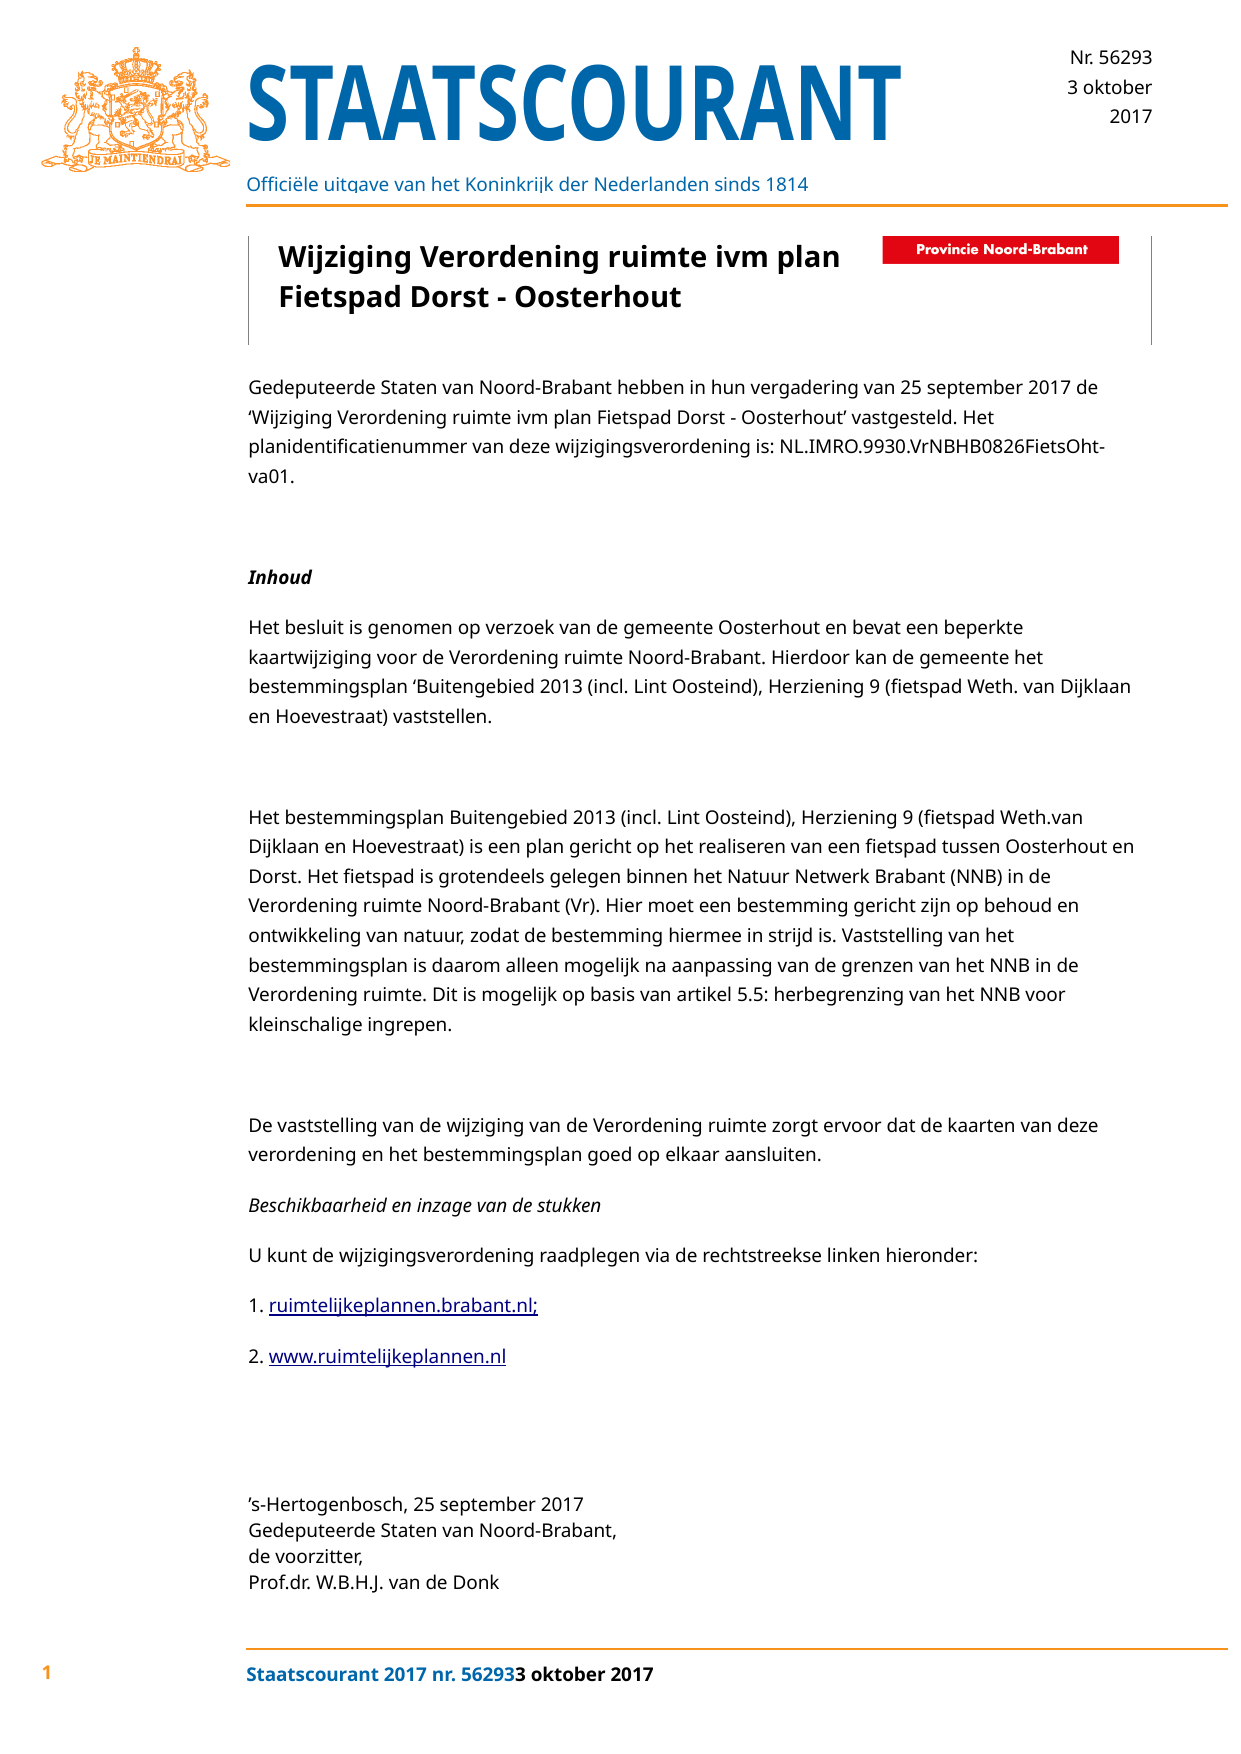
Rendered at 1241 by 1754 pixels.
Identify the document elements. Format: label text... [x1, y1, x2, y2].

text 1. ruimtelijkeplannen.brabant.nl; [248, 1293, 1152, 1318]
picture [41, 47, 231, 172]
text Het besluit is genomen op verzoek van de gemeente Oosterhout en bevat een beperkte kaartwijziging voor de Verordening ruimte Noord-Brabant. Hierdoor kan de gemeente het bestemmingsplan ‘Buitengebied 2013 (incl. Lint Oosteind), Herziening 9 (fietspad Weth. van Dijklaan en Hoevestraat) vaststellen. [248, 614, 1152, 729]
text ’s-Hertogenbosch, 25 september 2017 [248, 1492, 1152, 1517]
table_header [850, 236, 882, 263]
text U kunt de wijzigingsverordening raadplegen via de rechtstreekse linken hieronder: [248, 1242, 1152, 1268]
text De vaststelling van de wijziging van de Verordening ruimte zorgt ervoor dat de kaarten van deze verordening en het bestemmingsplan goed op elkaar aansluiten. [248, 1112, 1152, 1167]
text Beschikbaarheid en inzage van de stukken [248, 1192, 1152, 1217]
table_header [850, 264, 1151, 345]
text Gedeputeerde Staten van Noord-Brabant, [248, 1517, 1152, 1543]
table_header [1119, 236, 1151, 263]
text 2. www.ruimtelijkeplannen.nl [248, 1343, 1152, 1369]
text Prof.dr. W.B.H.J. van de Donk [248, 1569, 1152, 1594]
table_header Wijziging Verordening ruimte ivm plan Fietspad Dorst - Oosterhout [249, 236, 850, 345]
picture [882, 236, 1119, 264]
text Gedeputeerde Staten van Noord-Brabant hebben in hun vergadering van 25 september 2017 de ‘Wijziging Verordening ruimte ivm plan Fietspad Dorst - Oosterhout’ vastgesteld. Het planidentificatienummer van deze wijzigingsverordening is: NL.IMRO.9930.VrNBHB0826FietsOht-va01. [248, 374, 1152, 489]
text Het bestemmingsplan Buitengebied 2013 (incl. Lint Oosteind), Herziening 9 (fietspad Weth.van Dijklaan en Hoevestraat) is een plan gericht op het realiseren van een fietspad tussen Oosterhout en Dorst. Het fietspad is grotendeels gelegen binnen het Natuur Netwerk Brabant (NNB) in de Verordening ruimte Noord-Brabant (Vr). Hier moet een bestemming gericht zijn op behoud en ontwikkeling van natuur, zodat de bestemming hiermee in strijd is. Vaststelling van het bestemmingsplan is daarom alleen mogelijk na aanpassing van de grenzen van het NNB in de Verordening ruimte. Dit is mogelijk op basis van artikel 5.5: herbegrenzing van het NNB voor kleinschalige ingrepen. [248, 804, 1152, 1037]
text de voorzitter, [248, 1543, 1152, 1569]
text Inhoud [248, 564, 1152, 589]
